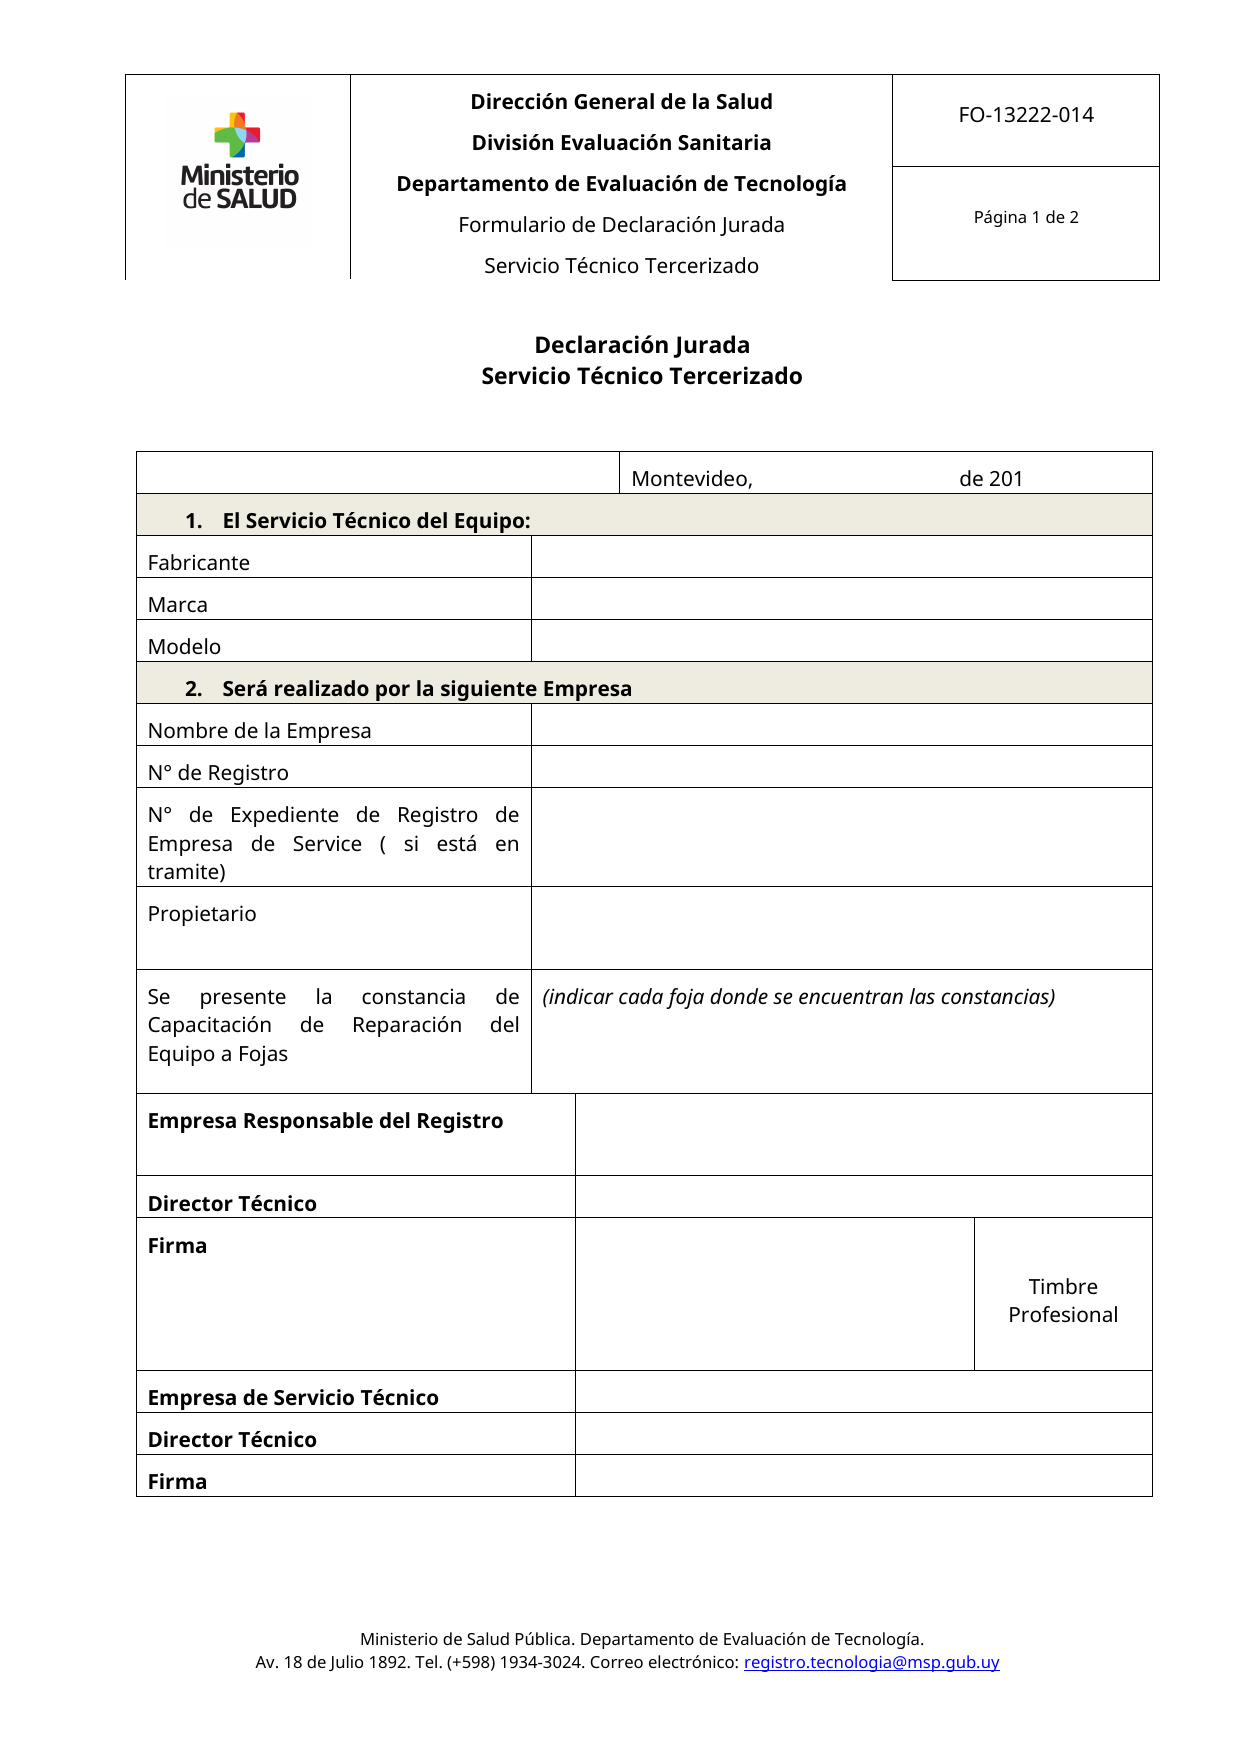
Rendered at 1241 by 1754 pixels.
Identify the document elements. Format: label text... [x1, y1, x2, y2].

table_cell [532, 746, 1152, 787]
table_cell Timbre Profesional [975, 1218, 1152, 1369]
table_cell Fabricante [137, 536, 531, 577]
table_cell [576, 1455, 1152, 1496]
table_cell Empresa de Servicio Técnico [137, 1371, 575, 1412]
table_cell N° de Registro [137, 746, 531, 787]
table_header [137, 452, 619, 493]
table_cell Se presente la constancia de Capacitación de Reparación del Equipo a Fojas [137, 970, 531, 1092]
table_cell Firma [137, 1218, 575, 1369]
table_cell [576, 1371, 1152, 1412]
table_cell Nombre de la Empresa [137, 704, 531, 745]
table_cell N° de Expediente de Registro de Empresa de Service ( si está en tramite) [137, 788, 531, 886]
table_cell (indicar cada foja donde se encuentran las constancias) [532, 970, 1152, 1092]
table_cell Firma [137, 1455, 575, 1496]
table_cell Director Técnico [137, 1176, 575, 1217]
table_cell [576, 1218, 974, 1369]
table_cell El Servicio Técnico del Equipo: [137, 494, 1152, 535]
table_cell Director Técnico [137, 1413, 575, 1453]
table_cell Marca [137, 578, 531, 619]
table_cell [532, 536, 1152, 577]
table_cell Empresa Responsable del Registro [137, 1094, 575, 1175]
table_cell [532, 788, 1152, 886]
text Declaración Jurada [148, 329, 1137, 360]
table_cell Modelo [137, 620, 531, 661]
table_header Montevideo, de 201 [620, 452, 1152, 493]
table_cell Propietario [137, 887, 531, 968]
text Servicio Técnico Tercerizado [148, 360, 1137, 391]
picture [163, 95, 313, 247]
table_cell [532, 578, 1152, 619]
table_cell [532, 704, 1152, 745]
table_cell [576, 1094, 1152, 1175]
table_cell Será realizado por la siguiente Empresa [137, 662, 1152, 703]
table_cell [532, 620, 1152, 661]
table_cell [532, 887, 1152, 968]
table_cell [576, 1413, 1152, 1453]
table_cell [576, 1176, 1152, 1217]
